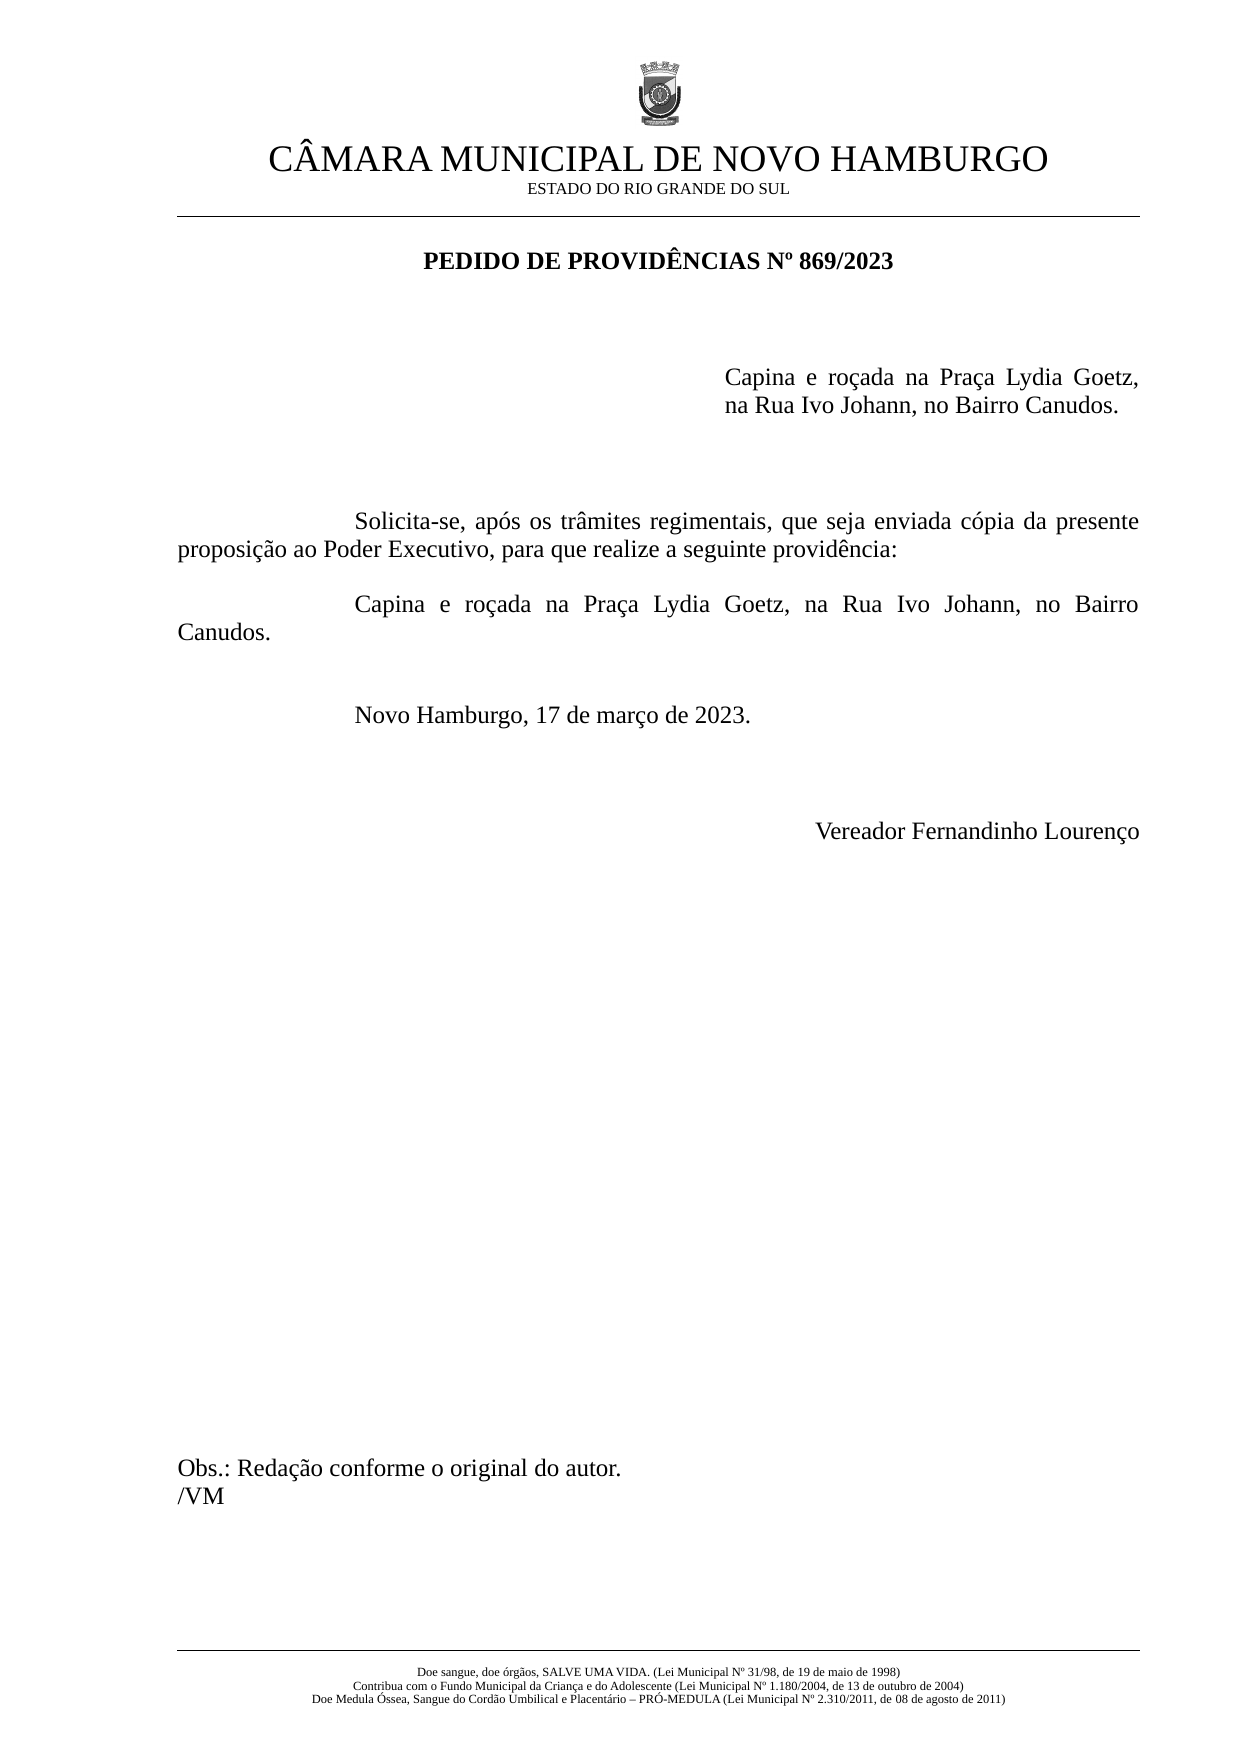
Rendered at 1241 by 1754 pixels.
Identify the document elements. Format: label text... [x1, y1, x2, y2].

list Capina e roçada na Praça Lydia Goetz, na Rua Ivo Johann, no Bairro Canudos. [687, 363, 1140, 418]
text PEDIDO DE PROVIDÊNCIAS Nº 869/2023 [177, 247, 1140, 274]
text /VM [177, 1482, 1140, 1510]
text Obs.: Redação conforme o original do autor. [177, 1454, 1140, 1482]
text Solicita-se, após os trâmites regimentais, que seja enviada cópia da presente proposição ao Poder Executivo, para que realize a seguinte providência: [177, 507, 1140, 562]
text Vereador Fernandinho Lourenço [649, 817, 1140, 845]
text Novo Hamburgo, 17 de março de 2023. [177, 701, 1140, 729]
text Capina e roçada na Praça Lydia Goetz, na Rua Ivo Johann, no Bairro Canudos. [177, 590, 1140, 646]
